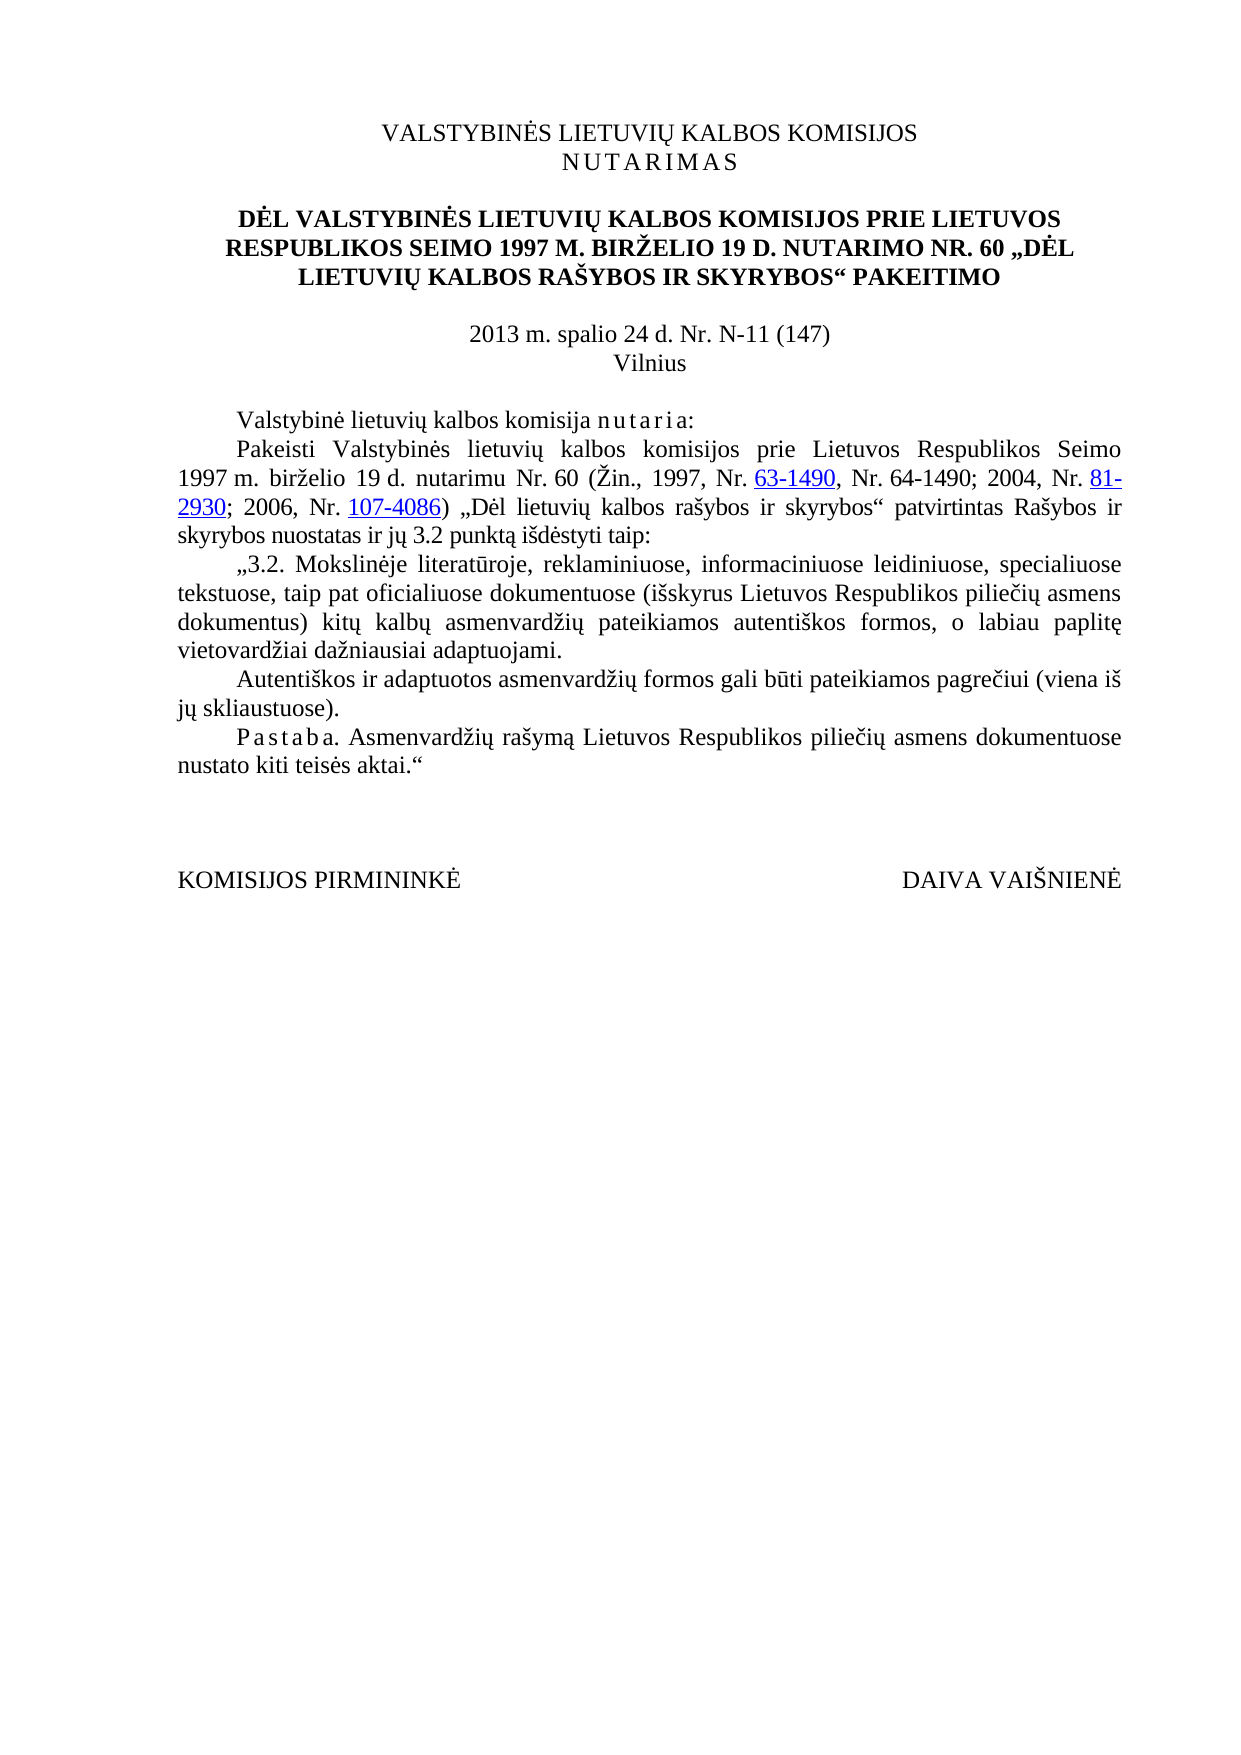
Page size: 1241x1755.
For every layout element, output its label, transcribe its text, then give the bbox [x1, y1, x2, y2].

text VALSTYBINĖS LIETUVIŲ KALBOS KOMISIJOS [177, 118, 1122, 147]
text Pakeisti Valstybinės lietuvių kalbos komisijos prie Lietuvos Respublikos Seimo 1997 m. birželio 19 d. nutarimu Nr. 60 (Žin., 1997, Nr. 63-1490, Nr. 64-1490; 2004, Nr. 81-2930; 2006, Nr. 107-4086) „Dėl lietuvių kalbos rašybos ir skyrybos“ patvirtintas Rašybos ir skyrybos nuostatas ir jų 3.2 punktą išdėstyti taip: [177, 434, 1122, 549]
text NUTARIMAS [177, 147, 1122, 176]
text KOMISIJOS pirmininkė DAIVA VAIŠNIENĖ [177, 866, 1122, 894]
text Vilnius [177, 348, 1122, 377]
text Valstybinė lietuvių kalbos komisija nutaria: [177, 406, 1122, 434]
text Autentiškos ir adaptuotos asmenvardžių formos gali būti pateikiamos pagrečiui (viena iš jų skliaustuose). [177, 664, 1122, 722]
text Pastaba. Asmenvardžių rašymą Lietuvos Respublikos piliečių asmens dokumentuose nustato kiti teisės aktai.“ [177, 722, 1122, 779]
text „3.2. Mokslinėje literatūroje, reklaminiuose, informaciniuose leidiniuose, specialiuose tekstuose, taip pat oficialiuose dokumentuose (išskyrus Lietuvos Respublikos piliečių asmens dokumentus) kitų kalbų asmenvardžių pateikiamos autentiškos formos, o labiau paplitę vietovardžiai dažniausiai adaptuojami. [177, 549, 1122, 664]
text DĖL Valstybinės lietuvių kalbos komisijos PRIE LIETUVOS RESPUBLIKOS SEIMO 1997 m. BIRŽELIO 19 d. NutarimO Nr. 60 „DĖL LIETUVIŲ KALBOS RAŠYBOS IR SKYRYBOS“ PAKEITIMO [177, 204, 1122, 291]
text 2013 m. spalio 24 d. Nr. N-11 (147) [177, 319, 1122, 348]
